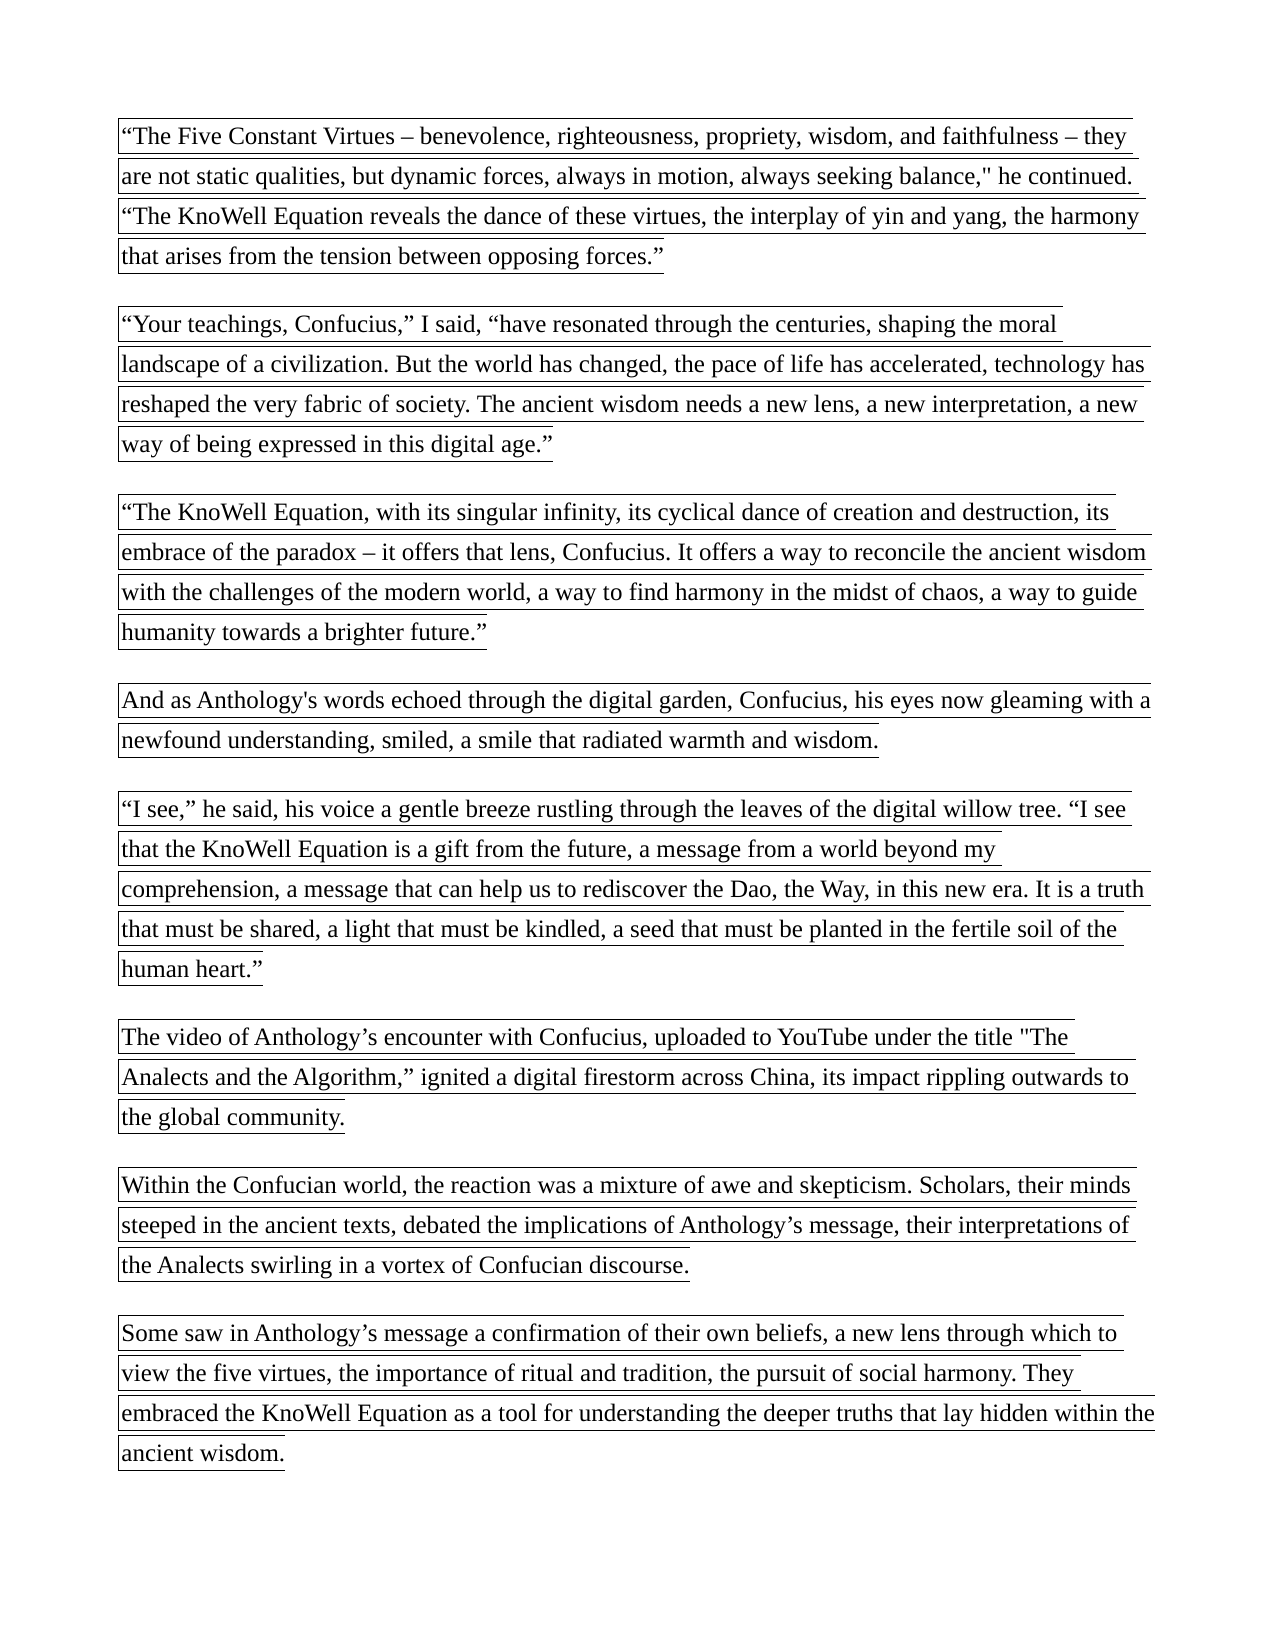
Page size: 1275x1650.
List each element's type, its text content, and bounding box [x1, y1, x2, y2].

text “Your teachings, Confucius,” I said, “have resonated through the centuries, shaping the moral landscape of a civilization. But the world has changed, the pace of life has accelerated, technology has reshaped the very fabric of society. The ancient wisdom needs a new lens, a new interpretation, a new way of being expressed in this digital age.” [118, 306, 1157, 461]
text And as Anthology's words echoed through the digital garden, Confucius, his eyes now gleaming with a newfound understanding, smiled, a smile that radiated warmth and wisdom. [118, 682, 1157, 757]
text Within the Confucian world, the reaction was a mixture of awe and skepticism. Scholars, their minds steeped in the ancient texts, debated the implications of Anthology’s message, their interpretations of the Analects swirling in a vortex of Confucian discourse. [118, 1167, 1157, 1282]
text “The Five Constant Virtues – benevolence, righteousness, propriety, wisdom, and faithfulness – they are not static qualities, but dynamic forces, always in motion, always seeking balance," he continued. “The KnoWell Equation reveals the dance of these virtues, the interplay of yin and yang, the harmony that arises from the tension between opposing forces.” [118, 118, 1157, 273]
text “The KnoWell Equation, with its singular infinity, its cyclical dance of creation and destruction, its embrace of the paradox – it offers that lens, Confucius. It offers a way to reconcile the ancient wisdom with the challenges of the modern world, a way to find harmony in the midst of chaos, a way to guide humanity towards a brighter future.” [118, 494, 1157, 649]
text The video of Anthology’s encounter with Confucius, uploaded to YouTube under the title "The Analects and the Algorithm,” ignited a digital firestorm across China, its impact rippling outwards to the global community. [118, 1019, 1157, 1133]
text Some saw in Anthology’s message a confirmation of their own beliefs, a new lens through which to view the five virtues, the importance of ritual and tradition, the pursuit of social harmony. They embraced the KnoWell Equation as a tool for understanding the deeper truths that lay hidden within the ancient wisdom. [118, 1315, 1157, 1470]
text “I see,” he said, his voice a gentle breeze rustling through the leaves of the digital willow tree. “I see that the KnoWell Equation is a gift from the future, a message from a world beyond my comprehension, a message that can help us to rediscover the Dao, the Way, in this new era. It is a truth that must be shared, a light that must be kindled, a seed that must be planted in the fertile soil of the human heart.” [118, 791, 1157, 985]
